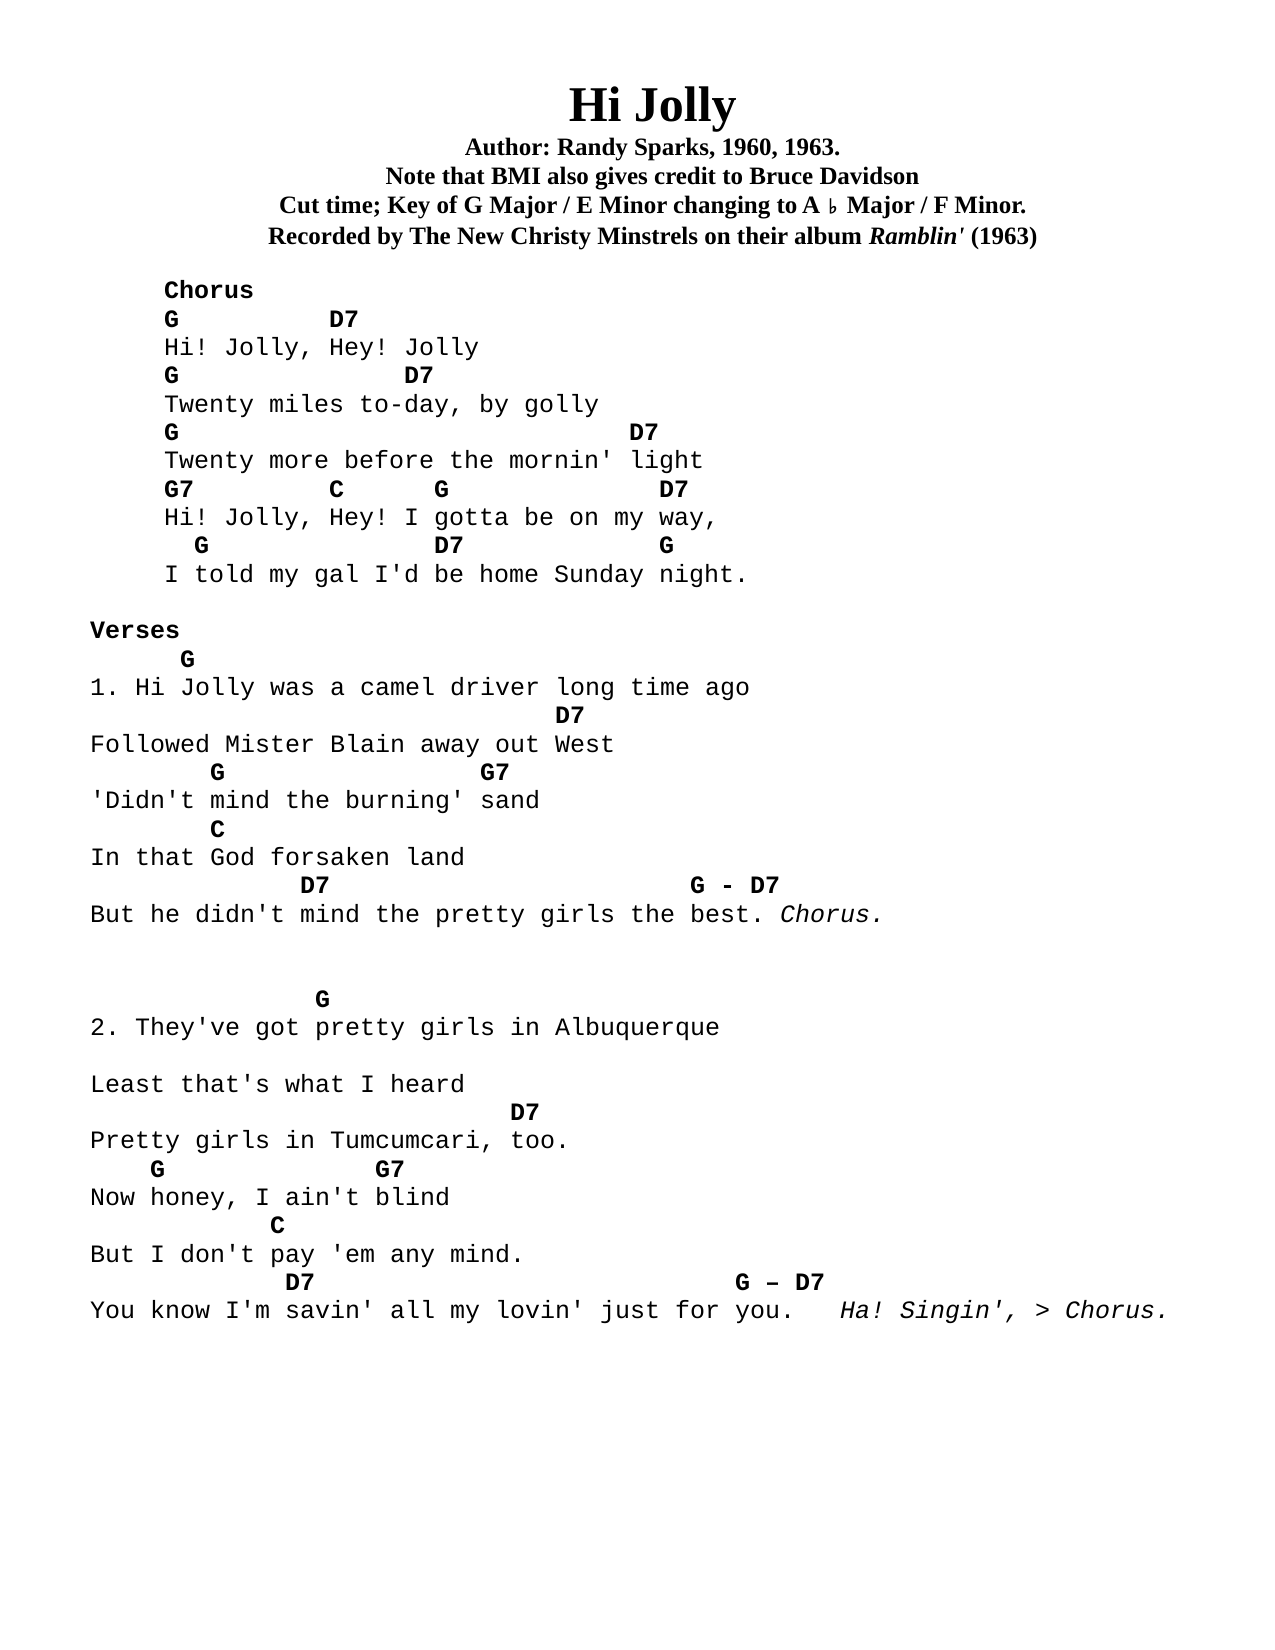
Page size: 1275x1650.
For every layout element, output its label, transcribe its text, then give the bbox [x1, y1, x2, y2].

text Pretty girls in Tumcumcari, too. [90, 1128, 1215, 1156]
text In that God forsaken land [90, 844, 1215, 873]
text But he didn't mind the pretty girls the best. Chorus. [90, 901, 1215, 929]
text D7 G - D7 [90, 873, 1215, 901]
text Twenty more before the mornin' light [164, 448, 1215, 476]
text G D7 [164, 419, 1215, 448]
text D7 [90, 1099, 1215, 1128]
text Author: Randy Sparks, 1960, 1963. [90, 132, 1215, 161]
text G G7 [90, 759, 1215, 788]
text G D7 G [164, 533, 1215, 561]
text D7 G – D7 [90, 1269, 1215, 1298]
text You know I'm savin' all my lovin' just for you. Ha! Singin', > Chorus. [90, 1298, 1215, 1326]
text Note that BMI also gives credit to Bruce Davidson [90, 161, 1215, 190]
text 1. Hi Jolly was a camel driver long time ago [90, 674, 1215, 703]
text G G7 [90, 1156, 1215, 1184]
text Hi Jolly [90, 75, 1215, 132]
text But I don't pay 'em any mind. [90, 1241, 1215, 1269]
text Hi! Jolly, Hey! I gotta be on my way, [164, 504, 1215, 533]
text G7 C G D7 [164, 476, 1215, 504]
text Chorus [164, 278, 1215, 306]
text G D7 [164, 306, 1215, 334]
text G D7 [164, 363, 1215, 391]
text Recorded by The New Christy Minstrels on their album Ramblin' (1963) [90, 221, 1215, 249]
text G [90, 986, 1215, 1014]
text Followed Mister Blain away out West [90, 731, 1215, 759]
text Now honey, I ain't blind [90, 1184, 1215, 1213]
text C [90, 816, 1215, 844]
text Hi! Jolly, Hey! Jolly [164, 334, 1215, 363]
text G [90, 646, 1215, 674]
text 2. They've got pretty girls in Albuquerque [90, 1014, 1215, 1043]
text D7 [90, 703, 1215, 731]
text Least that's what I heard [90, 1071, 1215, 1099]
text Verses [90, 618, 1215, 646]
text Cut time; Key of G Major / E Minor changing to A ♭ Major / F Minor. [90, 190, 1215, 221]
text 'Didn't mind the burning' sand [90, 788, 1215, 816]
text I told my gal I'd be home Sunday night. [164, 561, 1215, 589]
text C [90, 1213, 1215, 1241]
text Twenty miles to-day, by golly [164, 391, 1215, 419]
